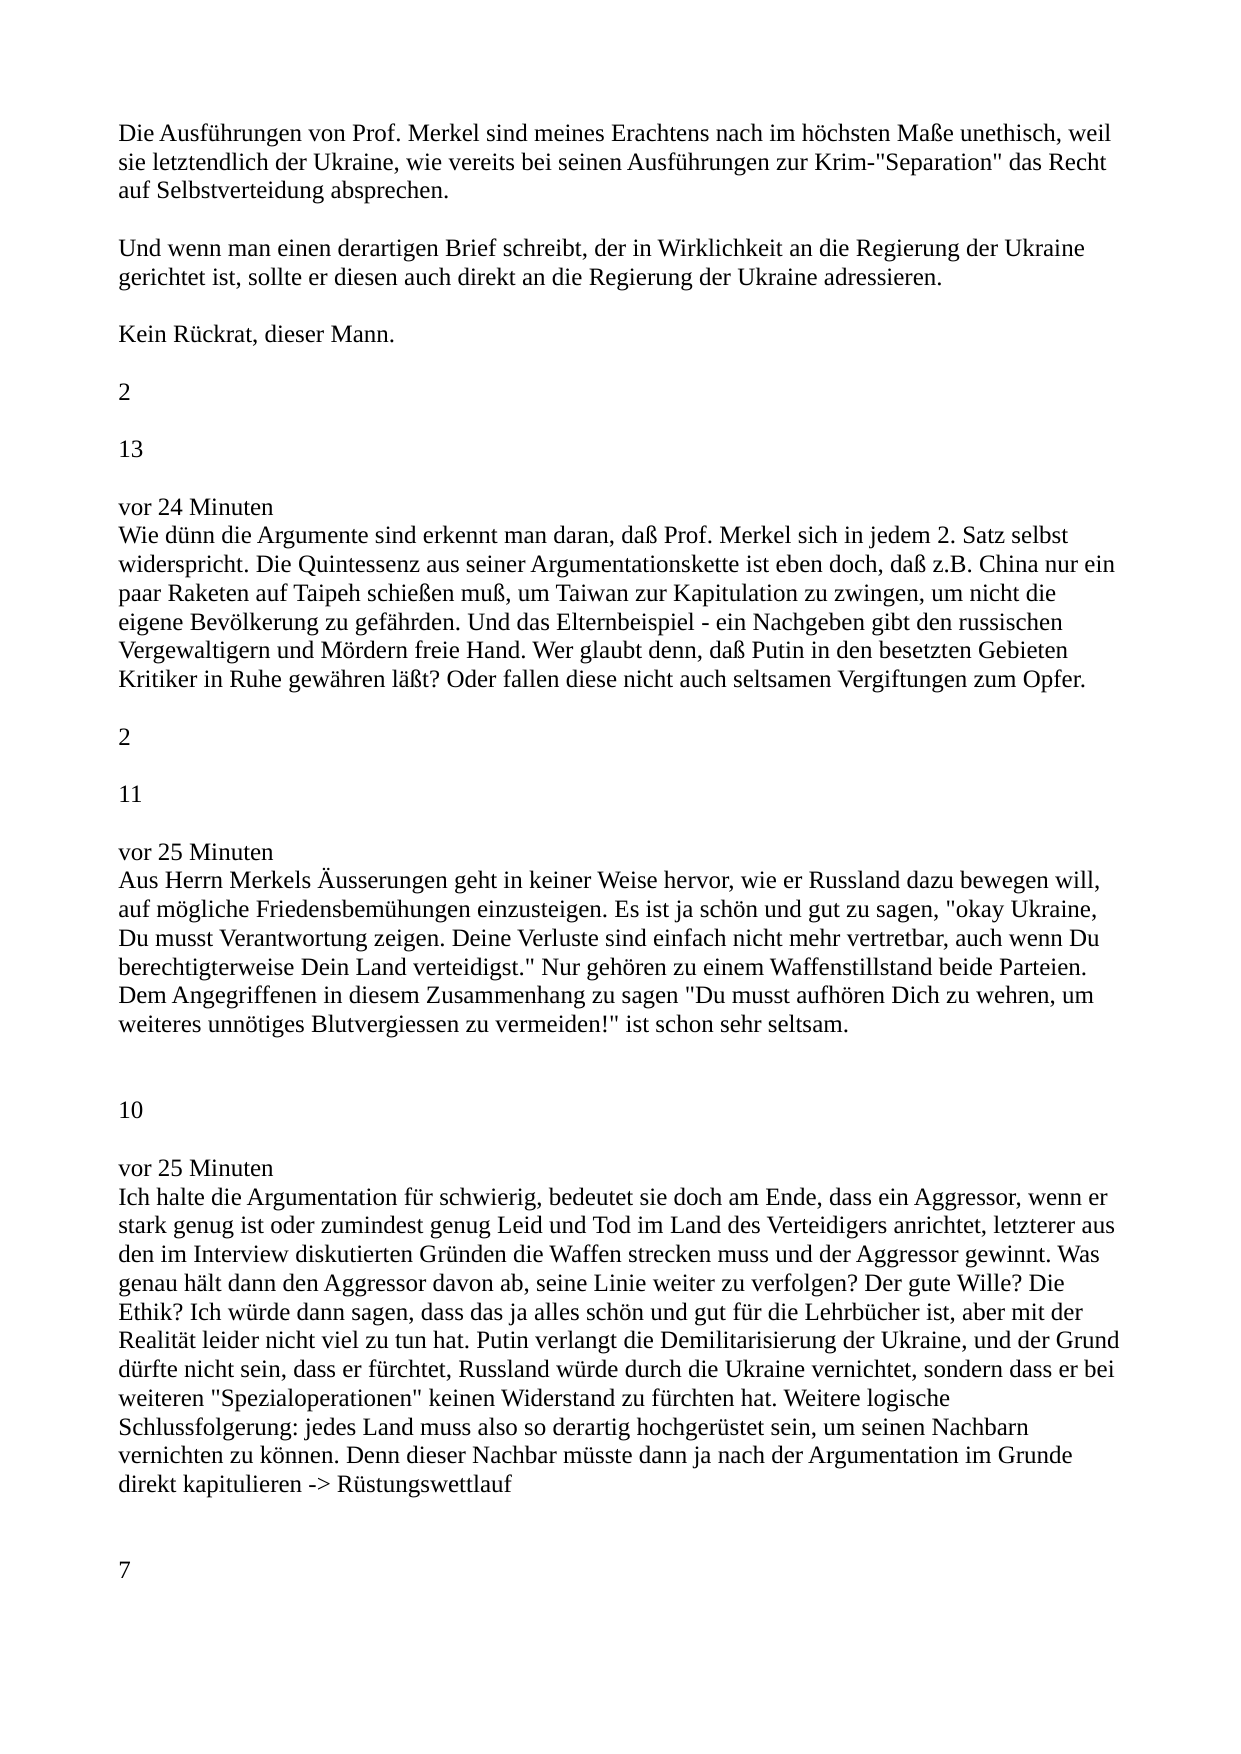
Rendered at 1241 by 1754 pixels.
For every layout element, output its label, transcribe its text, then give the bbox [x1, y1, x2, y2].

text 2 [118, 722, 1122, 751]
text 10 [118, 1096, 1122, 1124]
text Kein Rückrat, dieser Mann. [118, 319, 1122, 348]
text vor 25 Minuten [118, 1153, 1122, 1182]
text vor 25 Minuten [118, 837, 1122, 866]
text 11 [118, 779, 1122, 808]
text Die Ausführungen von Prof. Merkel sind meines Erachtens nach im höchsten Maße unethisch, weil sie letztendlich der Ukraine, wie vereits bei seinen Ausführungen zur Krim-"Separation" das Recht auf Selbstverteidung absprechen. [118, 118, 1122, 204]
text 2 [118, 377, 1122, 406]
text 7 [118, 1556, 1122, 1584]
text Wie dünn die Argumente sind erkennt man daran, daß Prof. Merkel sich in jedem 2. Satz selbst widerspricht. Die Quintessenz aus seiner Argumentationskette ist eben doch, daß z.B. China nur ein paar Raketen auf Taipeh schießen muß, um Taiwan zur Kapitulation zu zwingen, um nicht die eigene Bevölkerung zu gefährden. Und das Elternbeispiel - ein Nachgeben gibt den russischen Vergewaltigern und Mördern freie Hand. Wer glaubt denn, daß Putin in den besetzten Gebieten Kritiker in Ruhe gewähren läßt? Oder fallen diese nicht auch seltsamen Vergiftungen zum Opfer. [118, 521, 1122, 693]
text Und wenn man einen derartigen Brief schreibt, der in Wirklichkeit an die Regierung der Ukraine gerichtet ist, sollte er diesen auch direkt an die Regierung der Ukraine adressieren. [118, 233, 1122, 291]
text vor 24 Minuten [118, 492, 1122, 521]
text 13 [118, 434, 1122, 463]
text Aus Herrn Merkels Äusserungen geht in keiner Weise hervor, wie er Russland dazu bewegen will, auf mögliche Friedensbemühungen einzusteigen. Es ist ja schön und gut zu sagen, "okay Ukraine, Du musst Verantwortung zeigen. Deine Verluste sind einfach nicht mehr vertretbar, auch wenn Du berechtigterweise Dein Land verteidigst." Nur gehören zu einem Waffenstillstand beide Parteien. Dem Angegriffenen in diesem Zusammenhang zu sagen "Du musst aufhören Dich zu wehren, um weiteres unnötiges Blutvergiessen zu vermeiden!" ist schon sehr seltsam. [118, 866, 1122, 1038]
text Ich halte die Argumentation für schwierig, bedeutet sie doch am Ende, dass ein Aggressor, wenn er stark genug ist oder zumindest genug Leid und Tod im Land des Verteidigers anrichtet, letzterer aus den im Interview diskutierten Gründen die Waffen strecken muss und der Aggressor gewinnt. Was genau hält dann den Aggressor davon ab, seine Linie weiter zu verfolgen? Der gute Wille? Die Ethik? Ich würde dann sagen, dass das ja alles schön und gut für die Lehrbücher ist, aber mit der Realität leider nicht viel zu tun hat. Putin verlangt die Demilitarisierung der Ukraine, und der Grund dürfte nicht sein, dass er fürchtet, Russland würde durch die Ukraine vernichtet, sondern dass er bei weiteren "Spezialoperationen" keinen Widerstand zu fürchten hat. Weitere logische Schlussfolgerung: jedes Land muss also so derartig hochgerüstet sein, um seinen Nachbarn vernichten zu können. Denn dieser Nachbar müsste dann ja nach der Argumentation im Grunde direkt kapitulieren -> Rüstungswettlauf [118, 1182, 1122, 1498]
